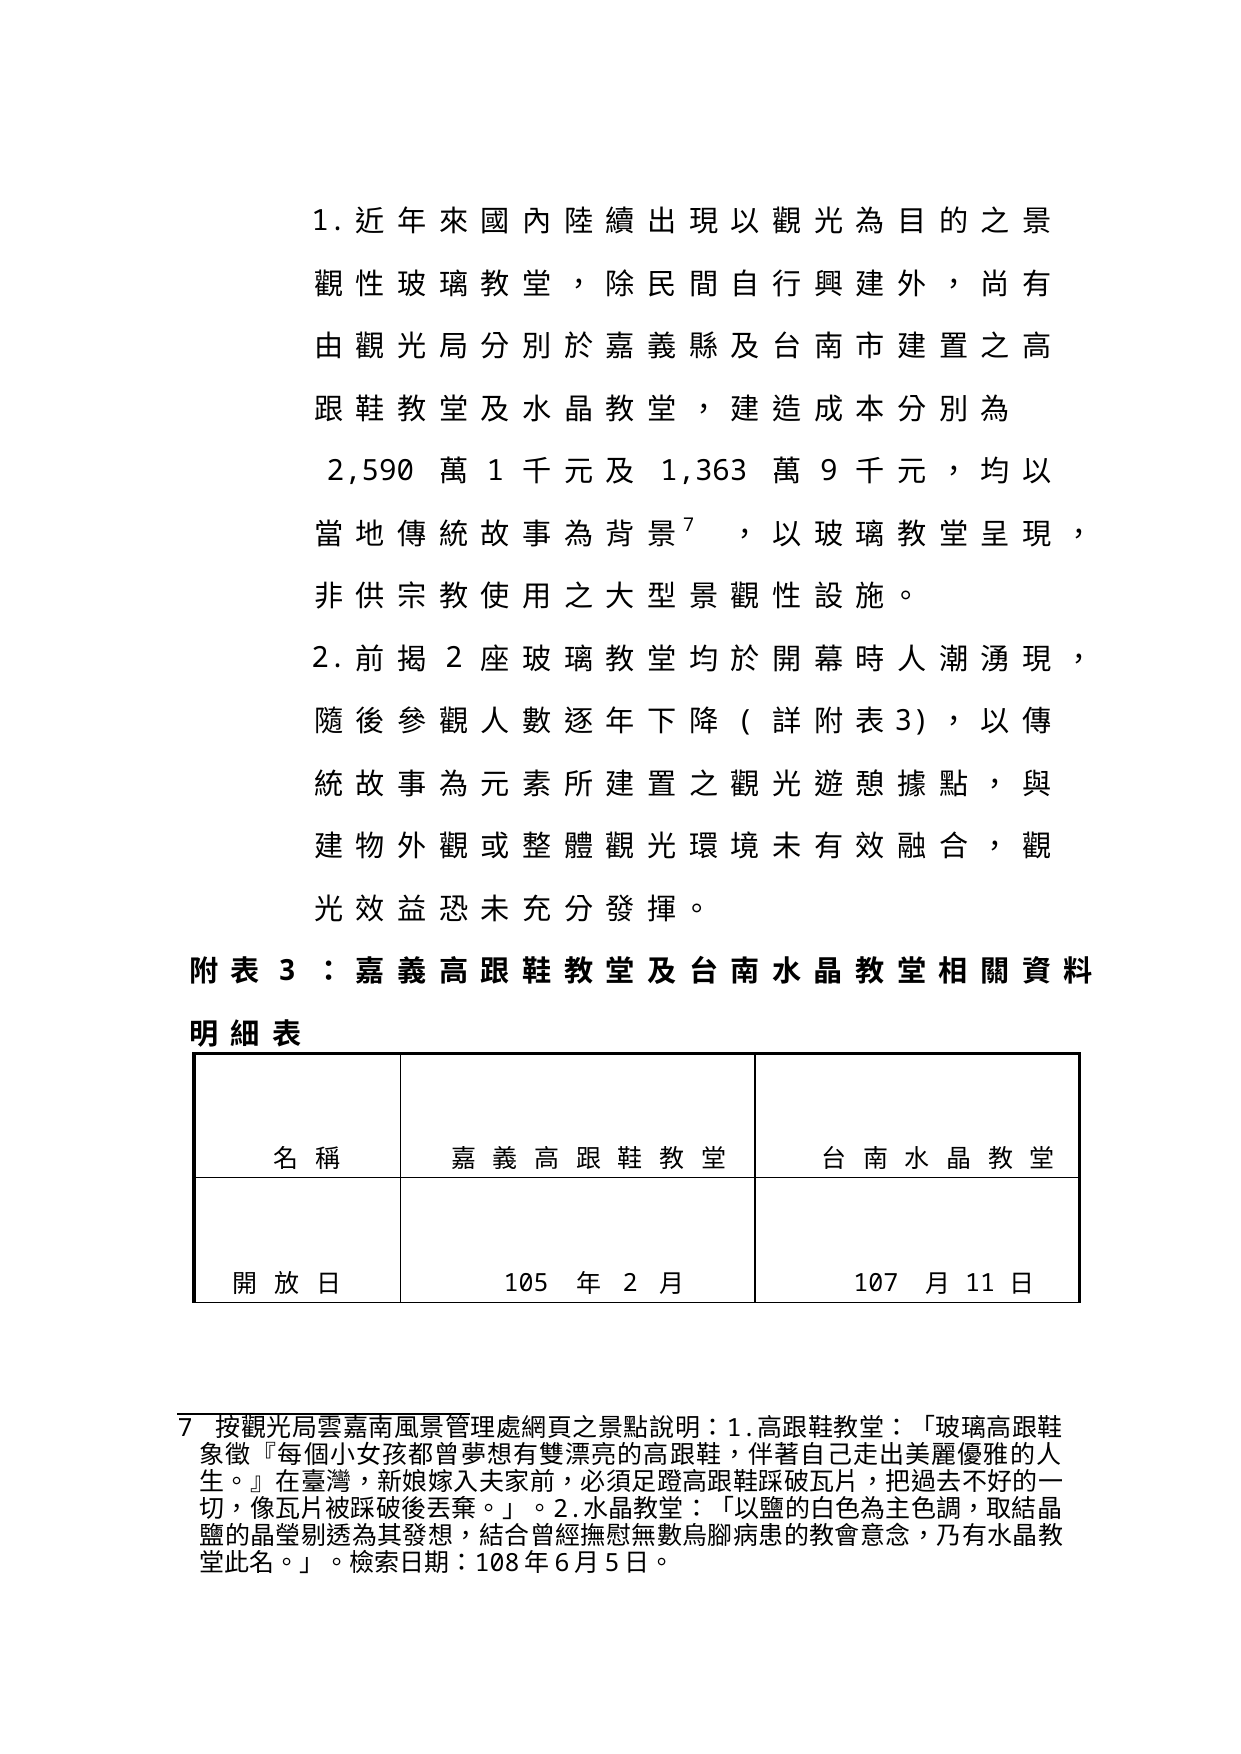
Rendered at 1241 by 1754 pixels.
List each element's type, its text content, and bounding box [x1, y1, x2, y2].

table_header 嘉義高跟鞋教堂 [401, 1055, 754, 1177]
text 按觀光局雲嘉南風景管理處網頁之景點說明：1.高跟鞋教堂：「玻璃高跟鞋象徵『每個小女孩都曾夢想有雙漂亮的高跟鞋，伴著自己走出美麗優雅的人生。』在臺灣，新娘嫁入夫家前，必須足蹬高跟鞋踩破瓦片，把過去不好的一切，像瓦片被踩破後丟棄。」。2.水晶教堂：「以鹽的白色為主色調，取結晶鹽的晶瑩剔透為其發想，結合曾經撫慰無數烏腳病患的教會意念，乃有水晶教堂此名。」。檢索日期：108年6月5日。 [177, 1414, 1063, 1577]
table_header 台南水晶教堂 [756, 1055, 1078, 1177]
text 附表3：嘉義高跟鞋教堂及台南水晶教堂相關資料明細表 [183, 927, 1102, 1052]
table_cell 105年2月 [401, 1178, 754, 1302]
table_cell 107月11日 [756, 1178, 1078, 1302]
table_header 名稱 [196, 1055, 400, 1177]
text 1.近年來國內陸續出現以觀光為目的之景觀性玻璃教堂，除民間自行興建外，尚有由觀光局分別於嘉義縣及台南市建置之高跟鞋教堂及水晶教堂，建造成本分別為2,590萬1千元及1,363萬9千元，均以當地傳統故事為背景，以玻璃教堂呈現，非供宗教使用之大型景觀性設施。 [271, 177, 1058, 615]
table_cell 開放日 [196, 1178, 400, 1302]
text 2.前揭2座玻璃教堂均於開幕時人潮湧現，隨後參觀人數逐年下降(詳附表3)，以傳統故事為元素所建置之觀光遊憩據點，與建物外觀或整體觀光環境未有效融合，觀光效益恐未充分發揮。 [271, 615, 1058, 927]
